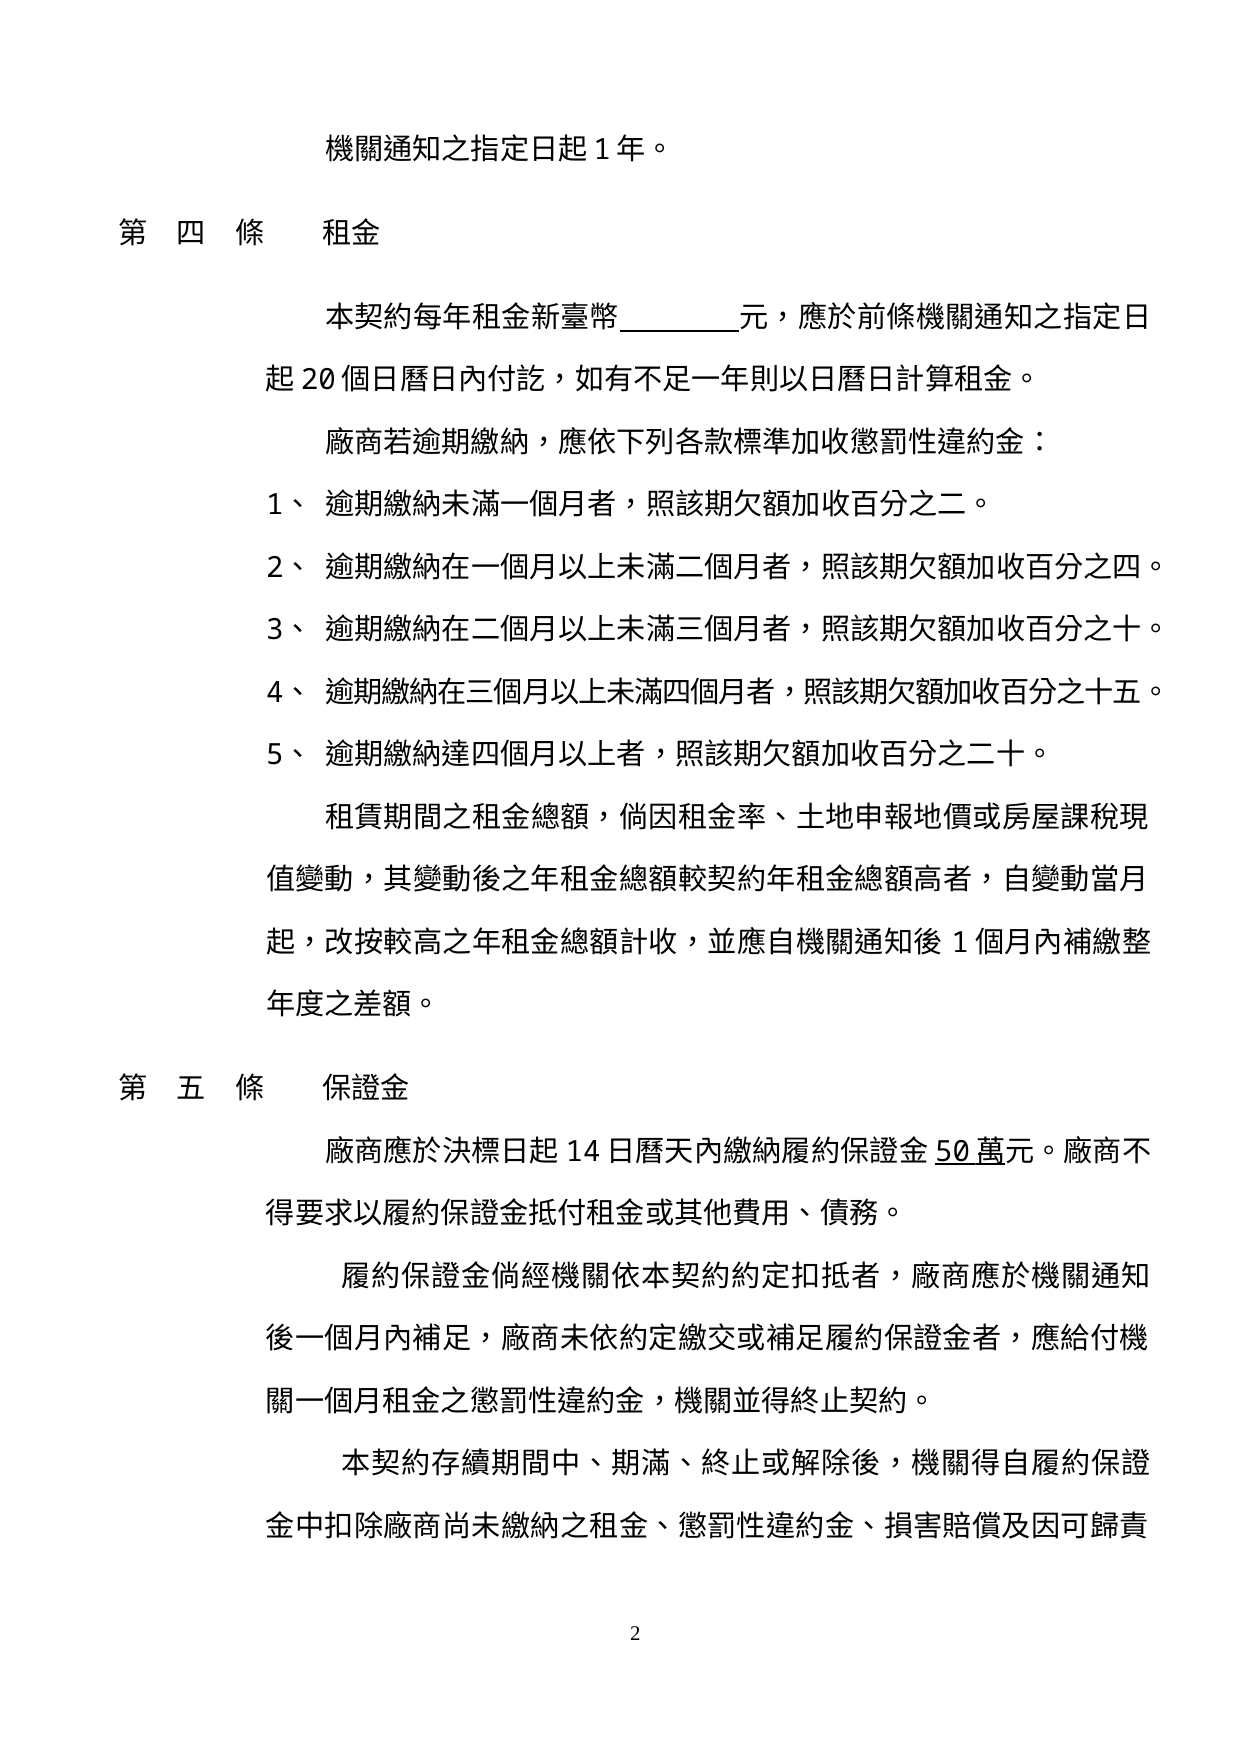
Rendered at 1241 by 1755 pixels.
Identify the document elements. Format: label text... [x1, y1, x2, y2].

text 機關通知之指定日起1年。 [266, 105, 1152, 167]
text 履約保證金倘經機關依本契約約定扣抵者，廠商應於機關通知後一個月內補足，廠商未依約定繳交或補足履約保證金者，應給付機關一個月租金之懲罰性違約金，機關並得終止契約。 [266, 1232, 1152, 1419]
list 逾期繳納在二個月以上未滿三個月者，照該期欠額加收百分之十。 [266, 585, 1152, 648]
text 第 五 條 保證金 [118, 1044, 1152, 1107]
text 廠商若逾期繳納，應依下列各款標準加收懲罰性違約金： [266, 398, 1152, 460]
text 本契約存續期間中、期滿、終止或解除後，機關得自履約保證金中扣除廠商尚未繳納之租金、懲罰性違約金、損害賠償及因可歸責 [266, 1419, 1152, 1544]
text 第 四 條 租金 [118, 189, 1152, 251]
list 逾期繳納達四個月以上者，照該期欠額加收百分之二十。 [266, 710, 1152, 773]
text 本契約每年租金新臺幣 元，應於前條機關通知之指定日起20個日曆日內付訖，如有不足一年則以日曆日計算租金。 [266, 273, 1152, 398]
text 租賃期間之租金總額，倘因租金率、土地申報地價或房屋課稅現值變動，其變動後之年租金總額較契約年租金總額高者，自變動當月起，改按較高之年租金總額計收，並應自機關通知後1個月內補繳整年度之差額。 [266, 773, 1152, 1023]
list 逾期繳納在一個月以上未滿二個月者，照該期欠額加收百分之四。 [266, 523, 1152, 585]
list 逾期繳納未滿一個月者，照該期欠額加收百分之二。 [266, 460, 1152, 523]
text 廠商應於決標日起14日曆天內繳納履約保證金50萬元。廠商不得要求以履約保證金抵付租金或其他費用、債務。 [266, 1107, 1152, 1232]
list 逾期繳納在三個月以上未滿四個月者，照該期欠額加收百分之十五。 [266, 648, 1152, 710]
